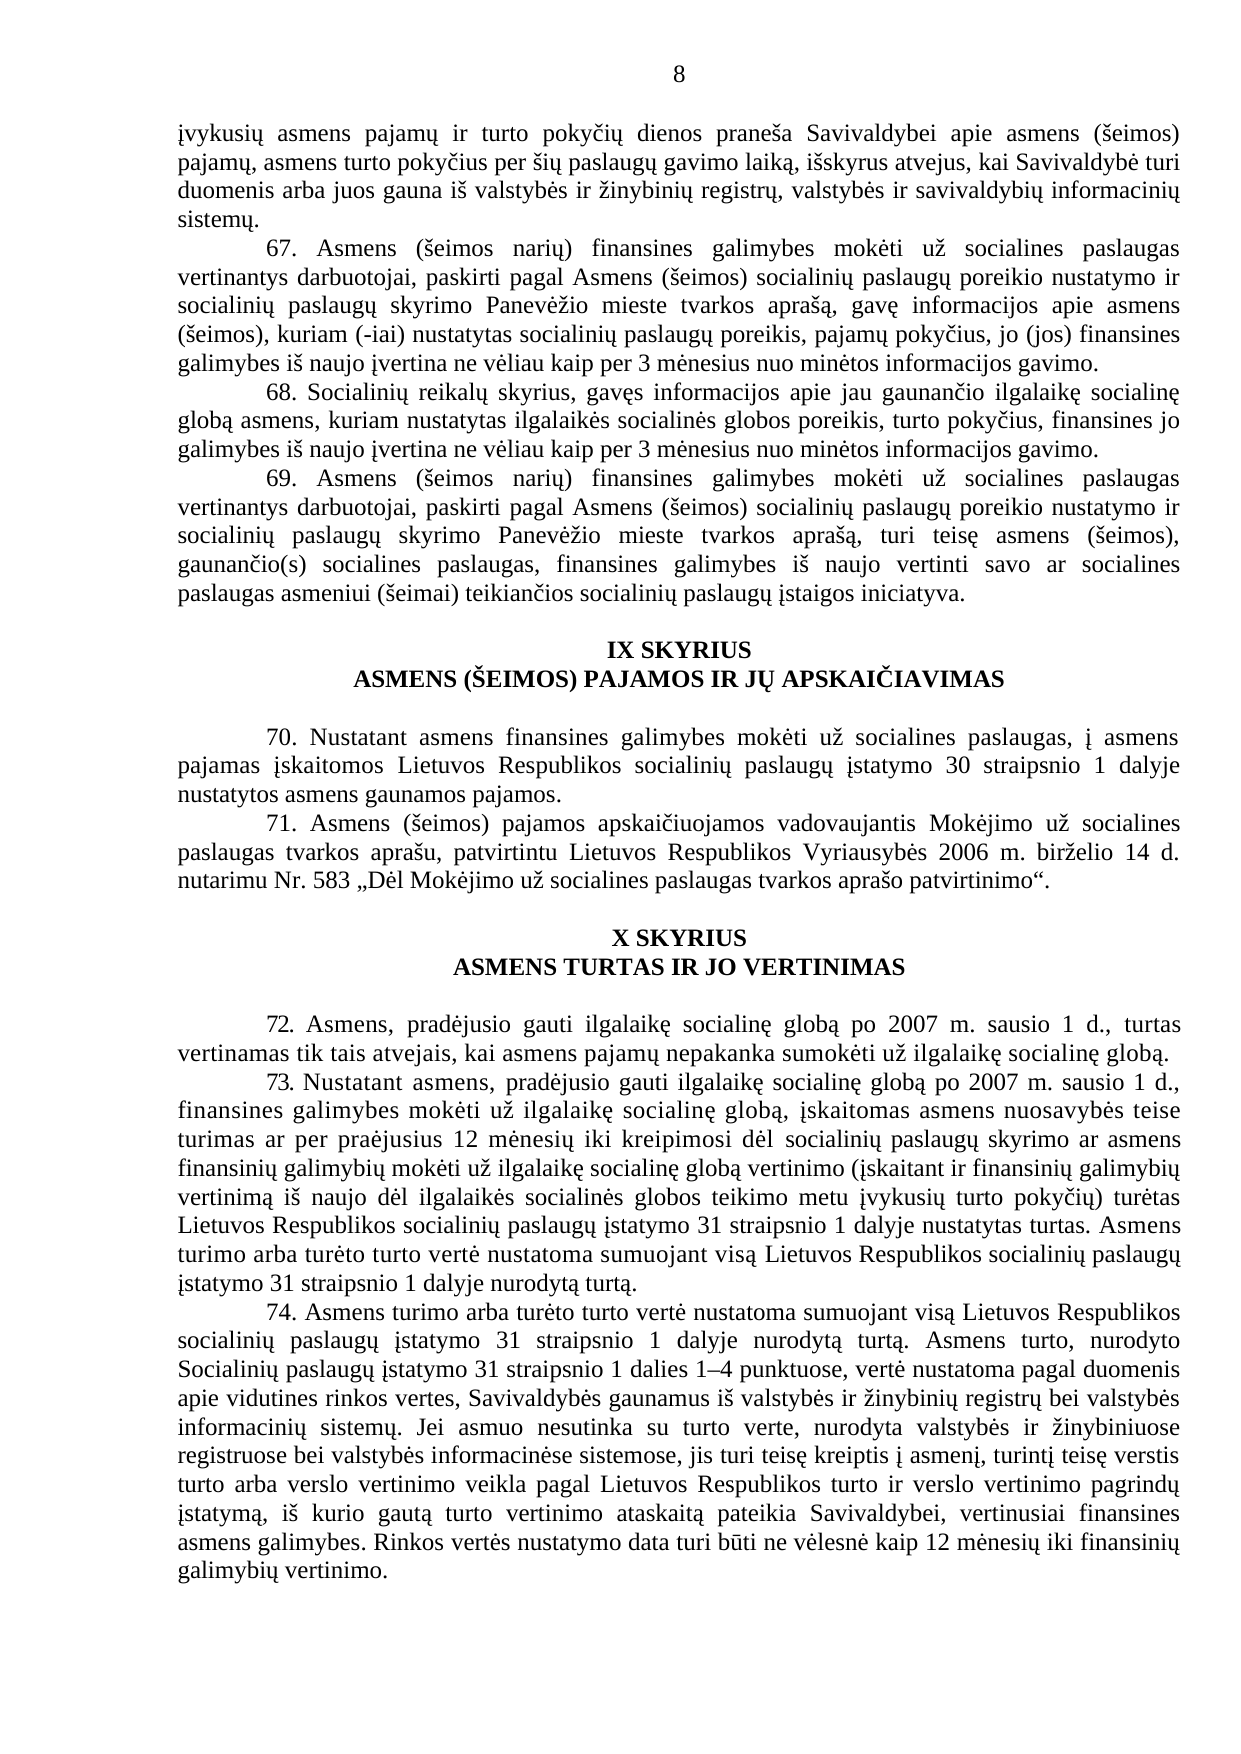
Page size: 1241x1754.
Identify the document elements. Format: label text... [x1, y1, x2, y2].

text ASMENS (ŠEIMOS) PAJAMOS IR JŲ APSKAIČIAVIMAS [177, 664, 1181, 693]
text 73. Nustatant asmens, pradėjusio gauti ilgalaikę socialinę globą po 2007 m. sausio 1 d., finansines galimybes mokėti už ilgalaikę socialinę globą, įskaitomas asmens nuosavybės teise turimas ar per praėjusius 12 mėnesių iki kreipimosi dėl socialinių paslaugų skyrimo ar asmens finansinių galimybių mokėti už ilgalaikę socialinę globą vertinimo (įskaitant ir finansinių galimybių vertinimą iš naujo dėl ilgalaikės socialinės globos teikimo metu įvykusių turto pokyčių) turėtas Lietuvos Respublikos socialinių paslaugų įstatymo 31 straipsnio 1 dalyje nustatytas turtas. Asmens turimo arba turėto turto vertė nustatoma sumuojant visą Lietuvos Respublikos socialinių paslaugų įstatymo 31 straipsnio 1 dalyje nurodytą turtą. [177, 1067, 1181, 1297]
text 68. Socialinių reikalų skyrius, gavęs informacijos apie jau gaunančio ilgalaikę socialinę globą asmens, kuriam nustatytas ilgalaikės socialinės globos poreikis, turto pokyčius, finansines jo galimybes iš naujo įvertina ne vėliau kaip per 3 mėnesius nuo minėtos informacijos gavimo. [177, 377, 1181, 463]
text 71. Asmens (šeimos) pajamos apskaičiuojamos vadovaujantis Mokėjimo už socialines paslaugas tvarkos aprašu, patvirtintu Lietuvos Respublikos Vyriausybės 2006 m. birželio 14 d. nutarimu Nr. 583 „Dėl Mokėjimo už socialines paslaugas tvarkos aprašo patvirtinimo“. [177, 808, 1181, 894]
text ASMENS TURTAS IR JO VERTINIMAS [177, 952, 1181, 981]
text IX SKYRIUS [177, 636, 1181, 664]
text įvykusių asmens pajamų ir turto pokyčių dienos praneša Savivaldybei apie asmens (šeimos) pajamų, asmens turto pokyčius per šių paslaugų gavimo laiką, išskyrus atvejus, kai Savivaldybė turi duomenis arba juos gauna iš valstybės ir žinybinių registrų, valstybės ir savivaldybių informacinių sistemų. [177, 118, 1181, 233]
text X SKYRIUS [177, 923, 1181, 952]
text 69. Asmens (šeimos narių) finansines galimybes mokėti už socialines paslaugas vertinantys darbuotojai, paskirti pagal Asmens (šeimos) socialinių paslaugų poreikio nustatymo ir socialinių paslaugų skyrimo Panevėžio mieste tvarkos aprašą, turi teisę asmens (šeimos), gaunančio(s) socialines paslaugas, finansines galimybes iš naujo vertinti savo ar socialines paslaugas asmeniui (šeimai) teikiančios socialinių paslaugų įstaigos iniciatyva. [177, 463, 1181, 607]
text 70. Nustatant asmens finansines galimybes mokėti už socialines paslaugas, į asmens pajamas įskaitomos Lietuvos Respublikos socialinių paslaugų įstatymo 30 straipsnio 1 dalyje nustatytos asmens gaunamos pajamos. [177, 722, 1181, 808]
text 67. Asmens (šeimos narių) finansines galimybes mokėti už socialines paslaugas vertinantys darbuotojai, paskirti pagal Asmens (šeimos) socialinių paslaugų poreikio nustatymo ir socialinių paslaugų skyrimo Panevėžio mieste tvarkos aprašą, gavę informacijos apie asmens (šeimos), kuriam (-iai) nustatytas socialinių paslaugų poreikis, pajamų pokyčius, jo (jos) finansines galimybes iš naujo įvertina ne vėliau kaip per 3 mėnesius nuo minėtos informacijos gavimo. [177, 233, 1181, 377]
text 74. Asmens turimo arba turėto turto vertė nustatoma sumuojant visą Lietuvos Respublikos socialinių paslaugų įstatymo 31 straipsnio 1 dalyje nurodytą turtą. Asmens turto, nurodyto Socialinių paslaugų įstatymo 31 straipsnio 1 dalies 1–4 punktuose, vertė nustatoma pagal duomenis apie vidutines rinkos vertes, Savivaldybės gaunamus iš valstybės ir žinybinių registrų bei valstybės informacinių sistemų. Jei asmuo nesutinka su turto verte, nurodyta valstybės ir žinybiniuose registruose bei valstybės informacinėse sistemose, jis turi teisę kreiptis į asmenį, turintį teisę verstis turto arba verslo vertinimo veikla pagal Lietuvos Respublikos turto ir verslo vertinimo pagrindų įstatymą, iš kurio gautą turto vertinimo ataskaitą pateikia Savivaldybei, vertinusiai finansines asmens galimybes. Rinkos vertės nustatymo data turi būti ne vėlesnė kaip 12 mėnesių iki finansinių galimybių vertinimo. [177, 1297, 1181, 1584]
text 72. Asmens, pradėjusio gauti ilgalaikę socialinę globą po 2007 m. sausio 1 d., turtas vertinamas tik tais atvejais, kai asmens pajamų nepakanka sumokėti už ilgalaikę socialinę globą. [177, 1009, 1181, 1067]
